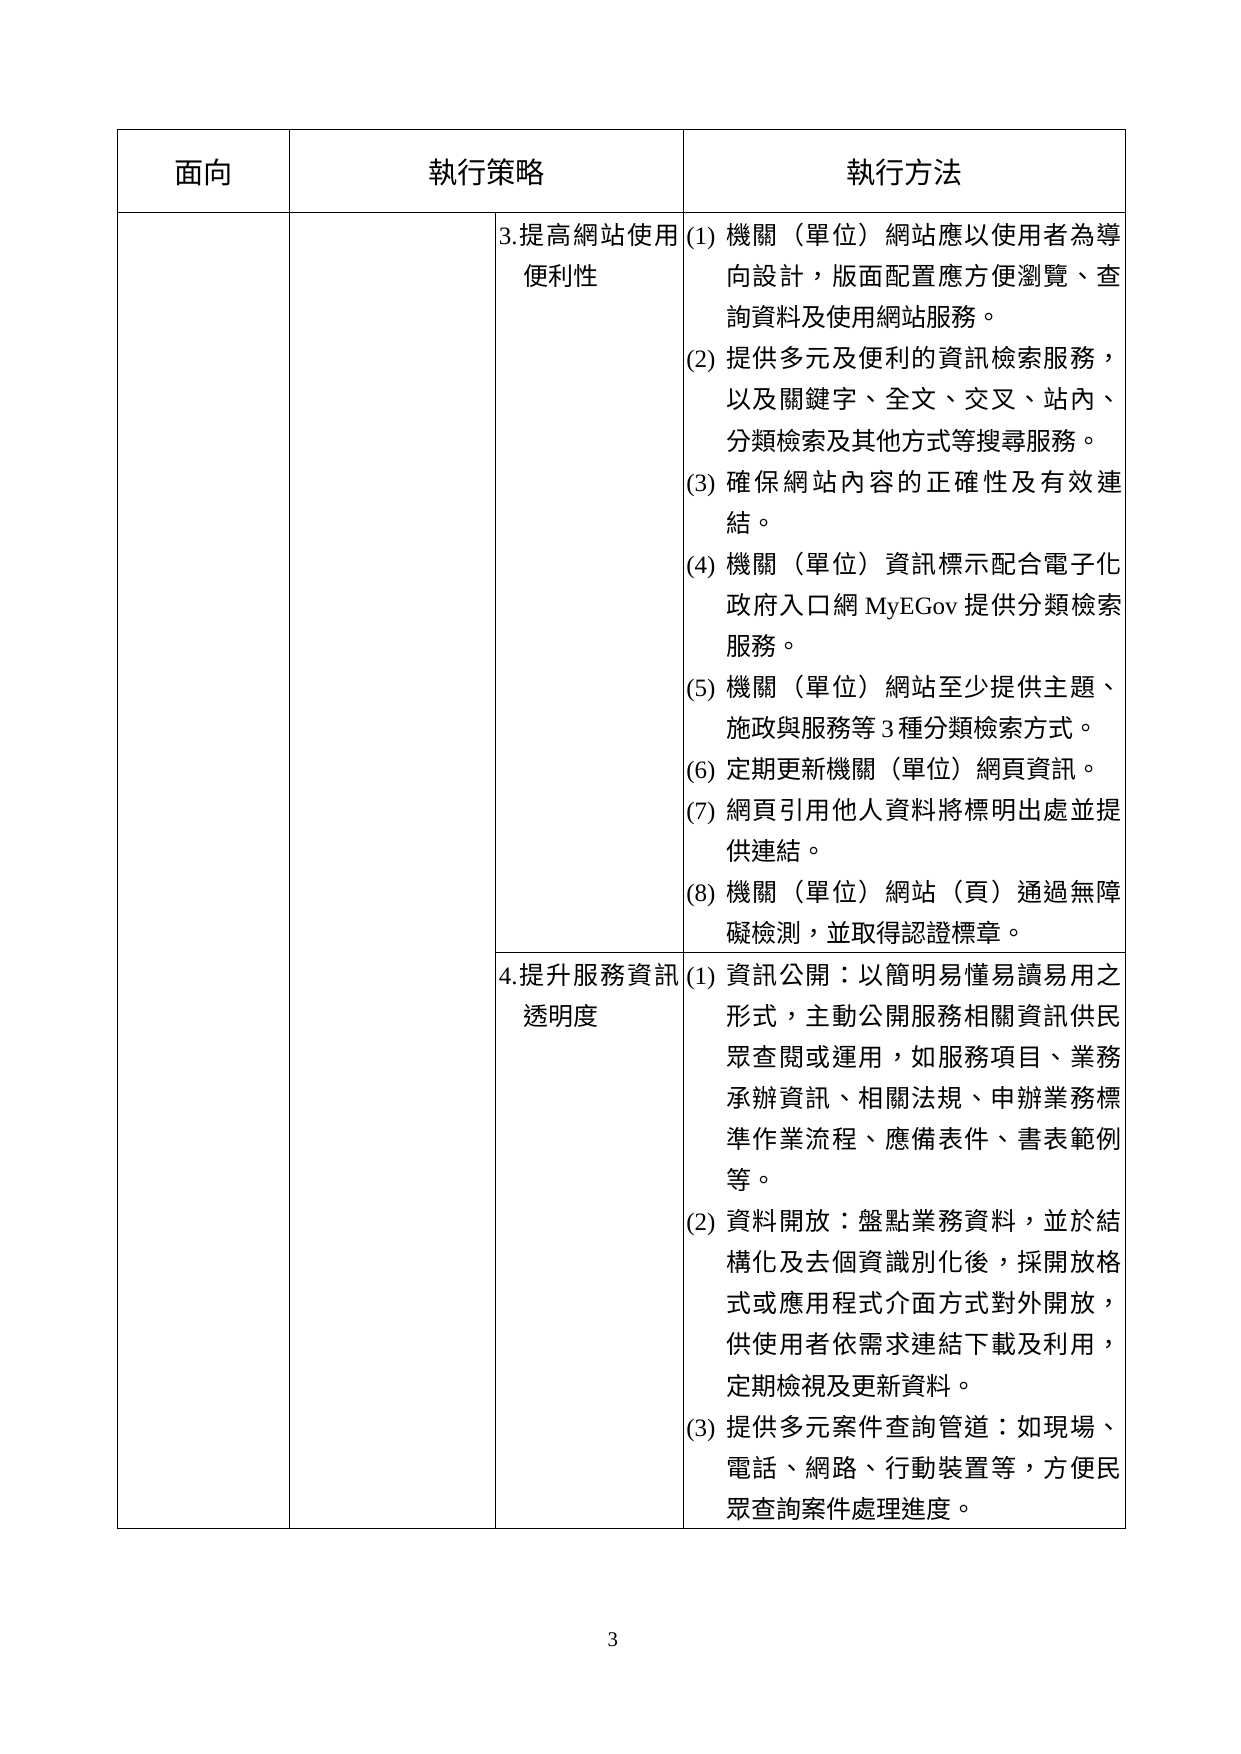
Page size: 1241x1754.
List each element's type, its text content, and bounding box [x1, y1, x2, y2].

table_header 執行方法 [684, 130, 1125, 212]
table_cell 4.提升服務資訊透明度 [496, 953, 683, 1528]
table_header 面向 [118, 130, 289, 212]
table_cell [118, 213, 289, 1528]
table_cell 3.提高網站使用便利性 [496, 213, 683, 952]
table_cell 機關（單位）網站應以使用者為導向設計，版面配置應方便瀏覽、查詢資料及使用網站服務。 提供多元及便利的資訊檢索服務，以及關鍵字、全文、交叉、站內、分類檢索及其他方式等搜尋服務。 確保網站內容的正確性及有效連結。 機關（單位）資訊標示配合電子化政府入口網MyEGov提供分類檢索服務。 機關（單位）網站至少提供主題、施政與服務等3種分類檢索方式。 定期更新機關（單位）網頁資訊。 網頁引用他人資料將標明出處並提供連結。 機關（單位）網站（頁）通過無障礙檢測，並取得認證標章。 [684, 213, 1125, 952]
table_cell 資訊公開：以簡明易懂易讀易用之形式，主動公開服務相關資訊供民眾查閱或運用，如服務項目、業務承辦資訊、相關法規、申辦業務標準作業流程、應備表件、書表範例等。 資料開放：盤點業務資料，並於結構化及去個資識別化後，採開放格式或應用程式介面方式對外開放，供使用者依需求連結下載及利用，定期檢視及更新資料。 提供多元案件查詢管道：如現場、電話、網路、行動裝置等，方便民眾查詢案件處理進度。 [684, 953, 1125, 1528]
table_header 執行策略 [290, 130, 683, 212]
table_cell [290, 213, 495, 1528]
